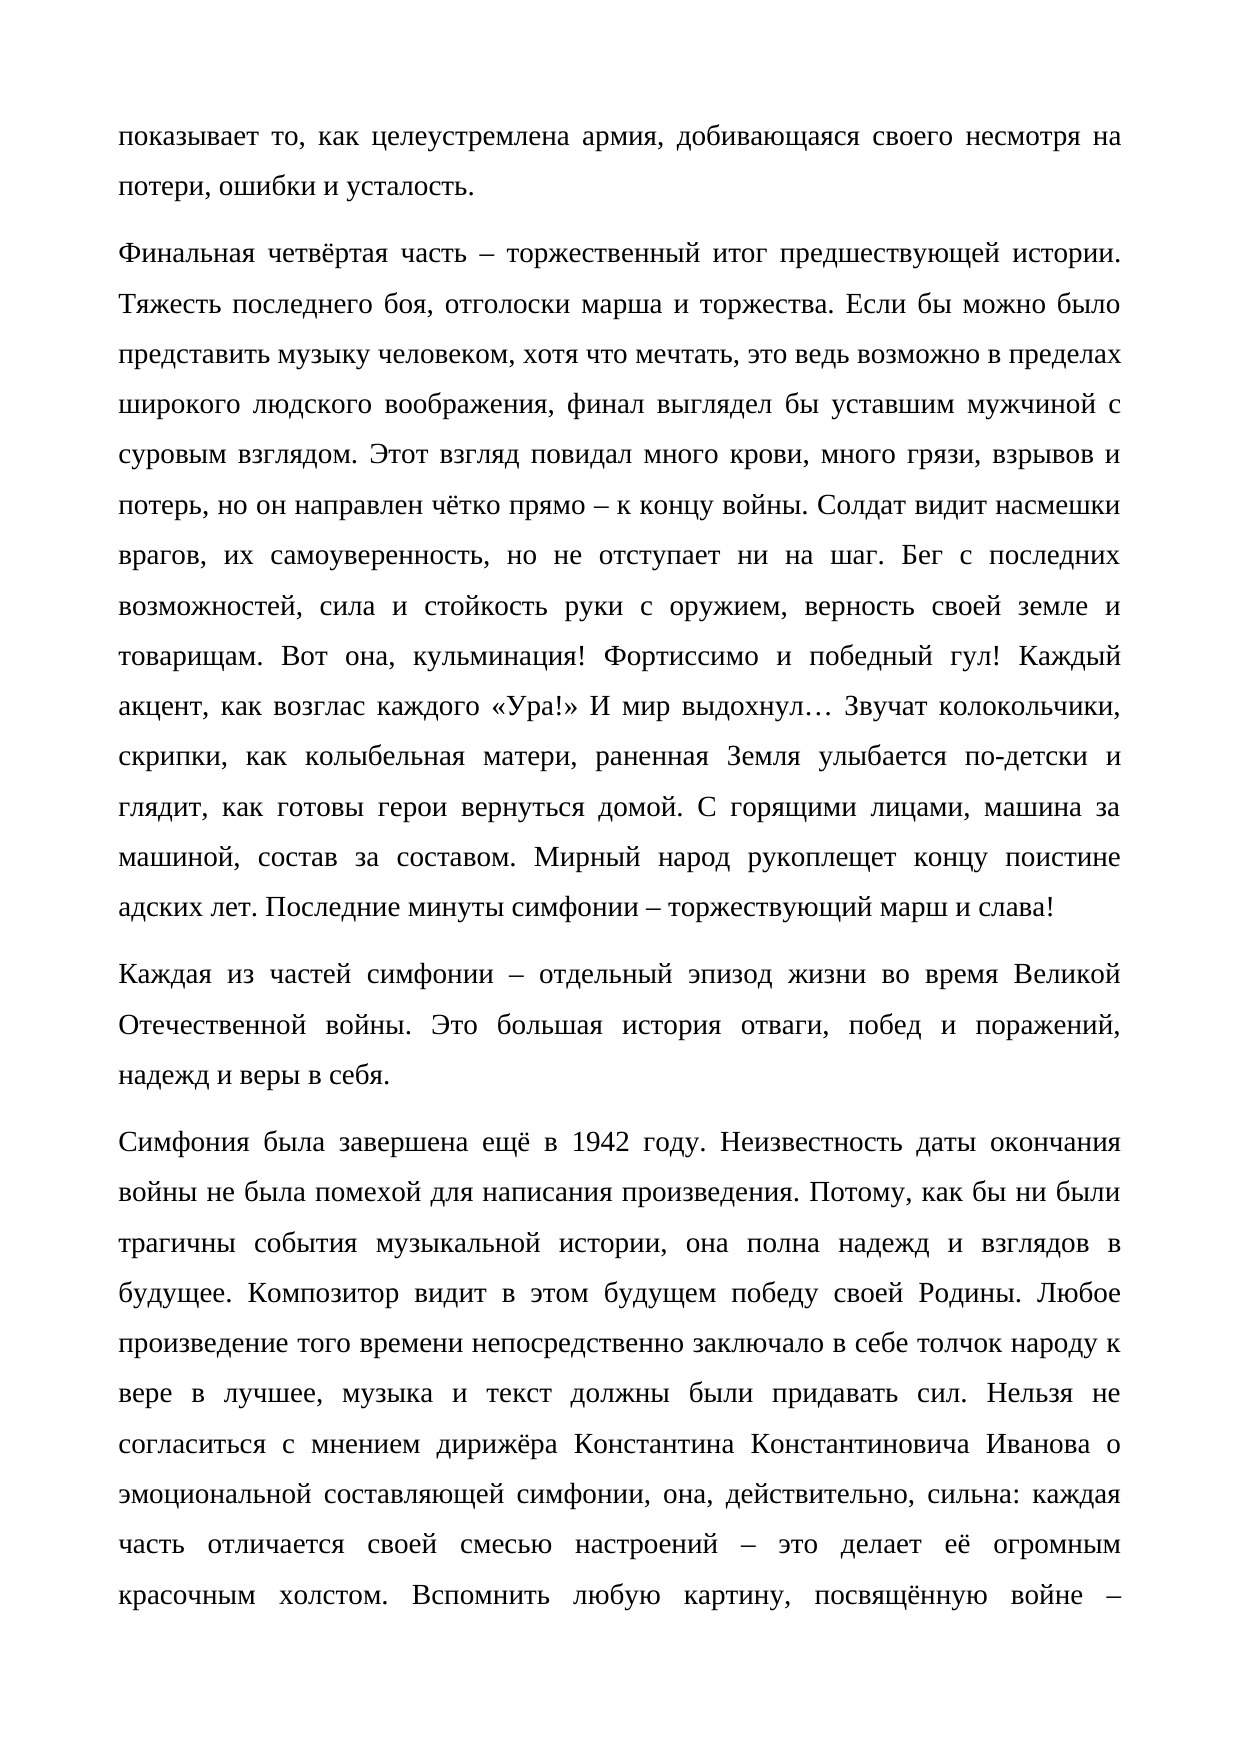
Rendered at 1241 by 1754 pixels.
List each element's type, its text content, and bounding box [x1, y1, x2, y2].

text Симфония была завершена ещё в 1942 году. Неизвестность даты окончания войны не была помехой для написания произведения. Потому, как бы ни были трагичны события музыкальной истории, она полна надежд и взглядов в будущее. Композитор видит в этом будущем победу своей Родины. Любое произведение того времени непосредственно заключало в себе толчок народу к вере в лучшее, музыка и текст должны были придавать сил. Нельзя не согласиться с мнением дирижёра Константина Константиновича Иванова о эмоциональной составляющей симфонии, она, действительно, сильна: каждая часть отличается своей смесью настроений – это делает её огромным красочным холстом. Вспомнить любую картину, посвящённую войне – [118, 1124, 1122, 1610]
text Каждая из частей симфонии – отдельный эпизод жизни во время Великой Отечественной войны. Это большая история отваги, побед и поражений, надежд и веры в себя. [118, 956, 1122, 1091]
text Финальная четвёртая часть – торжественный итог предшествующей истории. Тяжесть последнего боя, отголоски марша и торжества. Если бы можно было представить музыку человеком, хотя что мечтать, это ведь возможно в пределах широкого людского воображения, финал выглядел бы уставшим мужчиной с суровым взглядом. Этот взгляд повидал много крови, много грязи, взрывов и потерь, но он направлен чётко прямо – к концу войны. Солдат видит насмешки врагов, их самоуверенность, но не отступает ни на шаг. Бег с последних возможностей, сила и стойкость руки с оружием, верность своей земле и товарищам. Вот она, кульминация! Фортиссимо и победный гул! Каждый акцент, как возглас каждого «Ура!» И мир выдохнул… Звучат колокольчики, скрипки, как колыбельная матери, раненная Земля улыбается по-детски и глядит, как готовы герои вернуться домой. С горящими лицами, машина за машиной, состав за составом. Мирный народ рукоплещет концу поистине адских лет. Последние минуты симфонии – торжествующий марш и слава! [118, 235, 1122, 923]
text показывает то, как целеустремлена армия, добивающаяся своего несмотря на потери, ошибки и усталость. [118, 118, 1122, 202]
